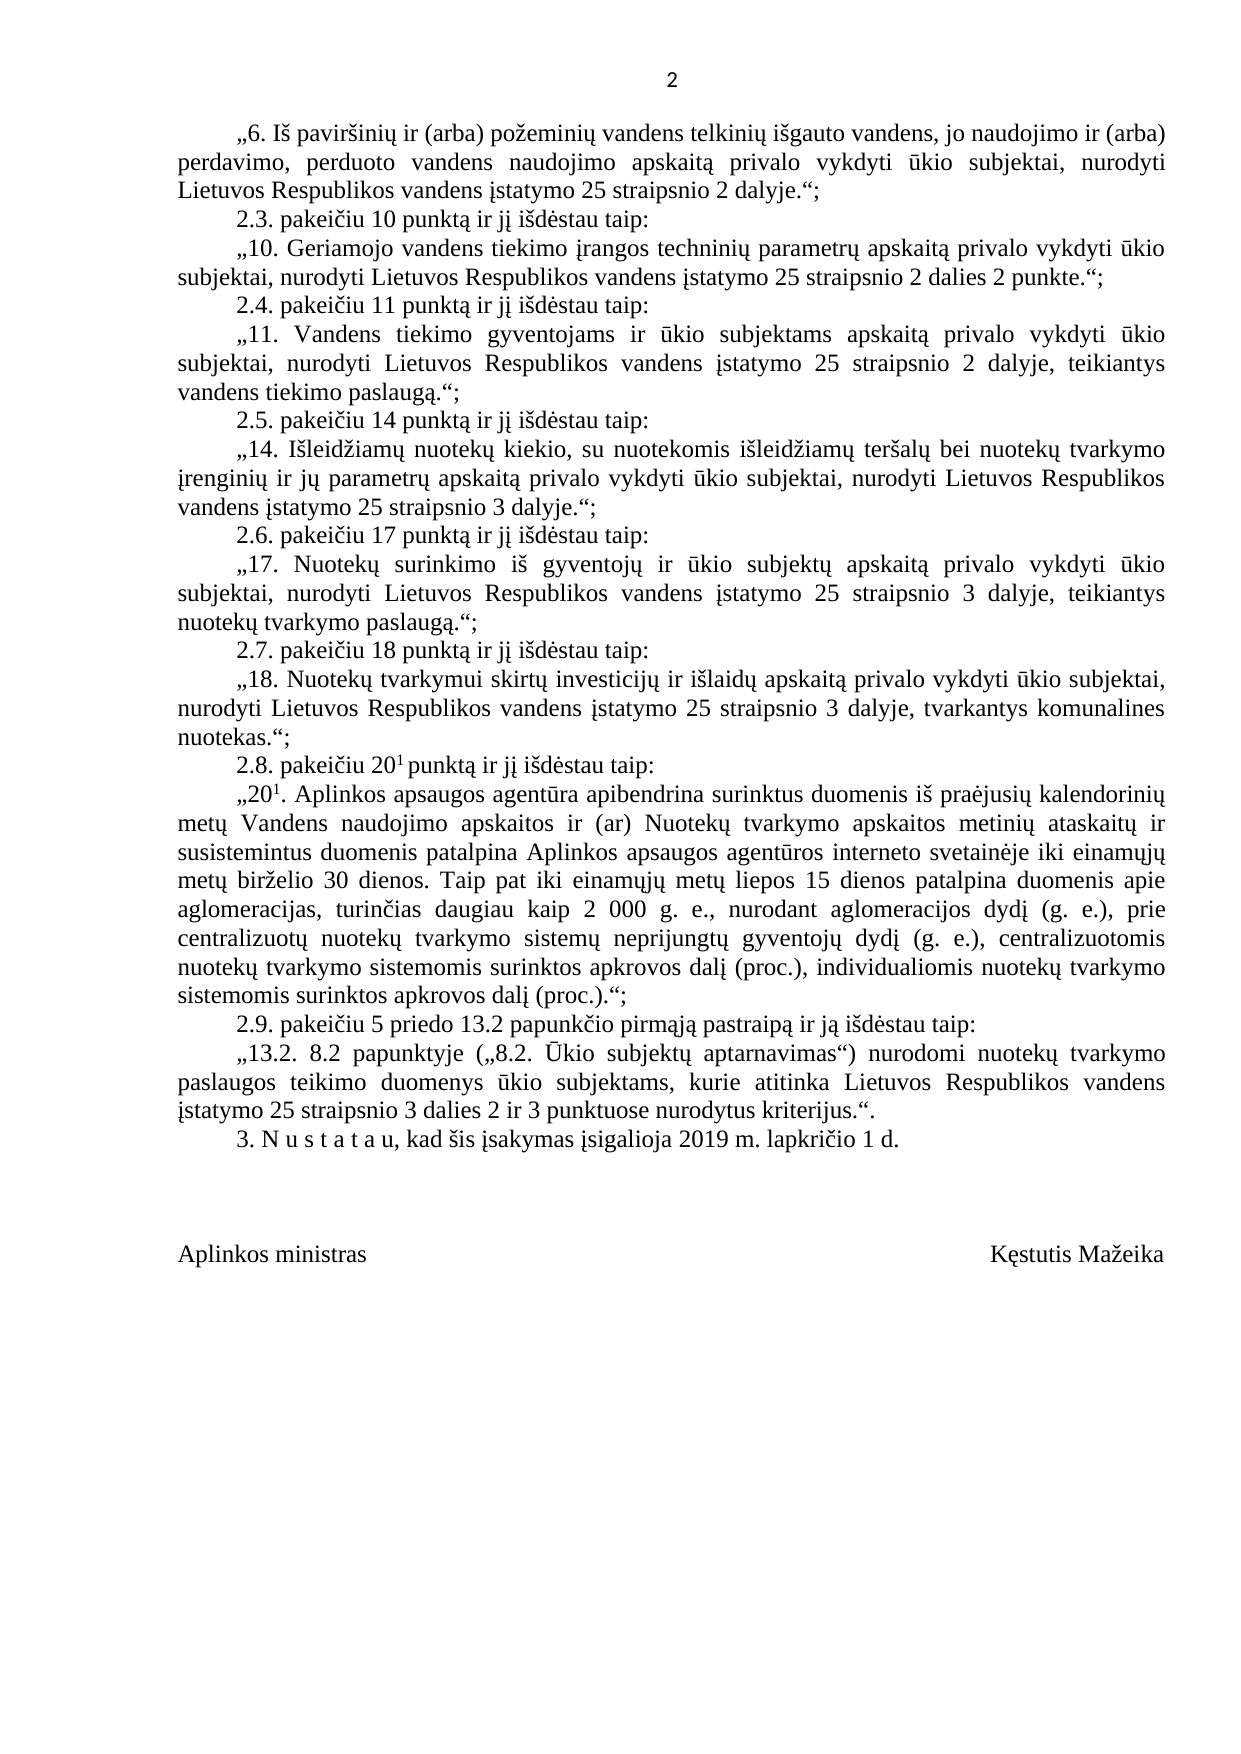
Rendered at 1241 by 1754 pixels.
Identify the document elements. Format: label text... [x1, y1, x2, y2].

text 2.6. pakeičiu 17 punktą ir jį išdėstau taip: [236, 521, 1166, 549]
text Aplinkos ministras Kęstutis Mažeika [177, 1239, 1166, 1268]
text 3. N u s t a t a u, kad šis įsakymas įsigalioja 2019 m. lapkričio 1 d. [177, 1124, 1166, 1153]
text „14. Išleidžiamų nuotekų kiekio, su nuotekomis išleidžiamų teršalų bei nuotekų tvarkymo įrenginių ir jų parametrų apskaitą privalo vykdyti ūkio subjektai, nurodyti Lietuvos Respublikos vandens įstatymo 25 straipsnio 3 dalyje.“; [177, 434, 1166, 521]
text 2.5. pakeičiu 14 punktą ir jį išdėstau taip: [236, 406, 1166, 434]
text „18. Nuotekų tvarkymui skirtų investicijų ir išlaidų apskaitą privalo vykdyti ūkio subjektai, nurodyti Lietuvos Respublikos vandens įstatymo 25 straipsnio 3 dalyje, tvarkantys komunalines nuotekas.“; [177, 664, 1166, 751]
text „6. Iš paviršinių ir (arba) požeminių vandens telkinių išgauto vandens, jo naudojimo ir (arba) perdavimo, perduoto vandens naudojimo apskaitą privalo vykdyti ūkio subjektai, nurodyti Lietuvos Respublikos vandens įstatymo 25 straipsnio 2 dalyje.“; [177, 118, 1166, 204]
text 2.9. pakeičiu 5 priedo 13.2 papunkčio pirmąją pastraipą ir ją išdėstau taip: [177, 1009, 1166, 1038]
text 2.8. pakeičiu 201 punktą ir jį išdėstau taip: [177, 751, 1166, 779]
text „10. Geriamojo vandens tiekimo įrangos techninių parametrų apskaitą privalo vykdyti ūkio subjektai, nurodyti Lietuvos Respublikos vandens įstatymo 25 straipsnio 2 dalies 2 punkte.“; [177, 233, 1166, 291]
text 2.7. pakeičiu 18 punktą ir jį išdėstau taip: [236, 636, 1166, 664]
text 2.3. pakeičiu 10 punktą ir jį išdėstau taip: [236, 204, 1166, 233]
text „17. Nuotekų surinkimo iš gyventojų ir ūkio subjektų apskaitą privalo vykdyti ūkio subjektai, nurodyti Lietuvos Respublikos vandens įstatymo 25 straipsnio 3 dalyje, teikiantys nuotekų tvarkymo paslaugą.“; [177, 549, 1166, 636]
text 2.4. pakeičiu 11 punktą ir jį išdėstau taip: [236, 291, 1166, 319]
text „201. Aplinkos apsaugos agentūra apibendrina surinktus duomenis iš praėjusių kalendorinių metų Vandens naudojimo apskaitos ir (ar) Nuotekų tvarkymo apskaitos metinių ataskaitų ir susistemintus duomenis patalpina Aplinkos apsaugos agentūros interneto svetainėje iki einamųjų metų birželio 30 dienos. Taip pat iki einamųjų metų liepos 15 dienos patalpina duomenis apie aglomeracijas, turinčias daugiau kaip 2 000 g. e., nurodant aglomeracijos dydį (g. e.), prie centralizuotų nuotekų tvarkymo sistemų neprijungtų gyventojų dydį (g. e.), centralizuotomis nuotekų tvarkymo sistemomis surinktos apkrovos dalį (proc.), individualiomis nuotekų tvarkymo sistemomis surinktos apkrovos dalį (proc.).“; [177, 779, 1166, 1009]
text „13.2. 8.2 papunktyje („8.2. Ūkio subjektų aptarnavimas“) nurodomi nuotekų tvarkymo paslaugos teikimo duomenys ūkio subjektams, kurie atitinka Lietuvos Respublikos vandens įstatymo 25 straipsnio 3 dalies 2 ir 3 punktuose nurodytus kriterijus.“. [177, 1038, 1166, 1124]
text „11. Vandens tiekimo gyventojams ir ūkio subjektams apskaitą privalo vykdyti ūkio subjektai, nurodyti Lietuvos Respublikos vandens įstatymo 25 straipsnio 2 dalyje, teikiantys vandens tiekimo paslaugą.“; [177, 319, 1166, 406]
